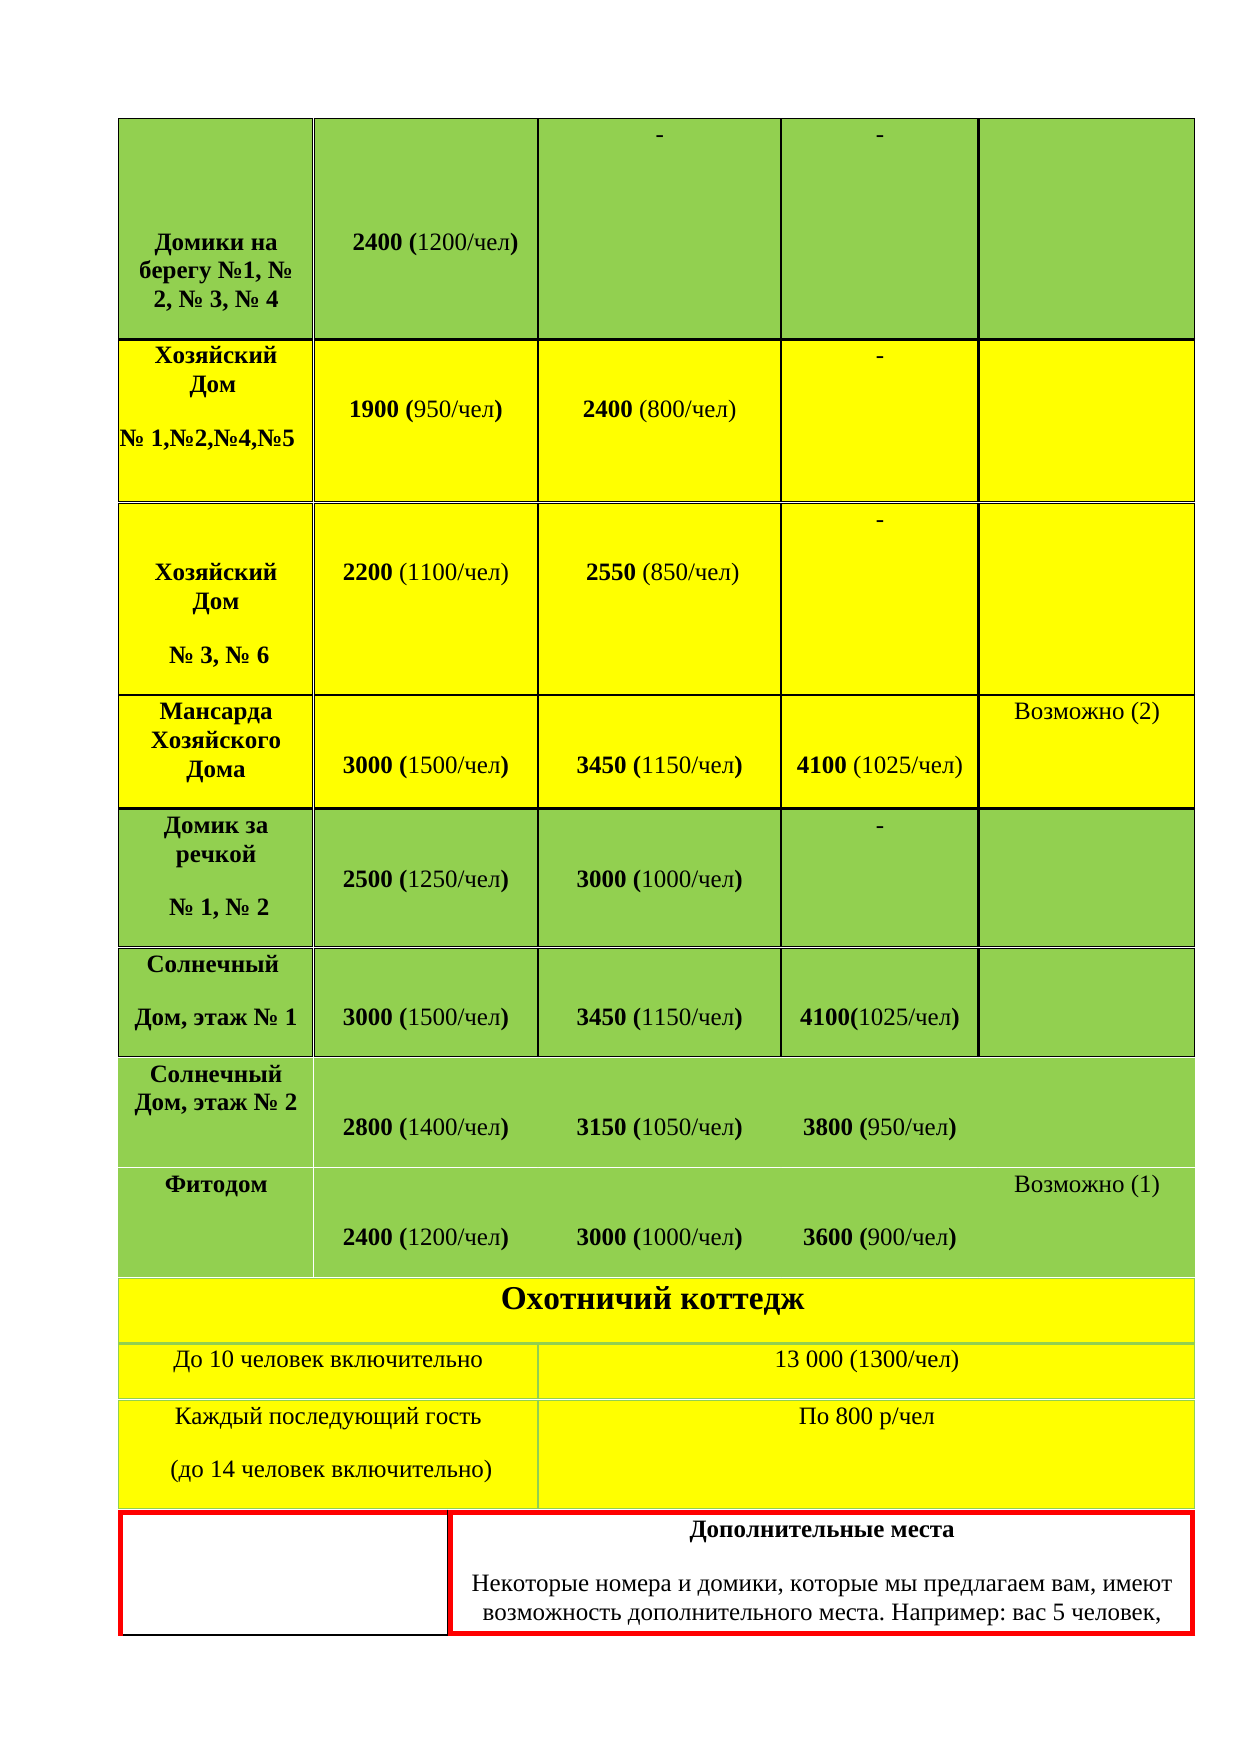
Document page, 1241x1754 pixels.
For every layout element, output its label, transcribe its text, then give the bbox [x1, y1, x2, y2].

table_cell 13 000 (1300/чел) [539, 1345, 1194, 1398]
table_cell Фитодом [119, 1169, 312, 1276]
table_cell - [539, 119, 780, 338]
table_cell 2500 (1250/чел) [315, 810, 537, 946]
table_cell Охотничий коттедж [119, 1279, 1194, 1342]
table_cell [123, 1515, 447, 1634]
table_cell 3000 (1500/чел) [315, 696, 537, 807]
table_cell Домик за речкой № 1, № 2 [119, 810, 312, 946]
table_cell Мансарда Хозяйского Дома [119, 696, 312, 807]
table_cell - [782, 341, 977, 501]
table_cell [980, 810, 1194, 946]
table_cell Хозяйский Дом № 1,№2,№4,№5 [119, 341, 312, 501]
table_cell 3000 (1500/чел) [315, 949, 537, 1056]
table_cell 3800 (950/чел) [782, 1059, 977, 1166]
table_cell 2550 (850/чел) [539, 504, 780, 694]
table_cell 3150 (1050/чел) [539, 1059, 780, 1166]
table_cell 2400 (800/чел) [539, 341, 780, 501]
table_cell До 10 человек включительно [119, 1345, 537, 1398]
table_cell 4100(1025/чел) [782, 949, 977, 1056]
table_cell 2400 (1200/чел) [315, 119, 537, 338]
table_cell [980, 949, 1194, 1056]
table_cell 2400 (1200/чел) [315, 1169, 537, 1276]
table_cell 2800 (1400/чел) [315, 1059, 537, 1166]
table_cell Дополнительные места Некоторые номера и домики, которые мы предлагаем вам, имеют возможность дополнительного места. Например: вас 5 человек, [453, 1515, 1190, 1631]
table_cell 3450 (1150/чел) [539, 696, 780, 807]
table_cell Домики на берегу №1, № 2, № 3, № 4 [119, 119, 312, 338]
table_cell Каждый последующий гость (до 14 человек включительно) [119, 1401, 537, 1508]
table_cell [980, 119, 1194, 338]
table_cell Солнечный Дом, этаж № 1 [119, 949, 312, 1056]
table_cell Возможно (2) [980, 696, 1194, 807]
table_cell 4100 (1025/чел) [782, 696, 977, 807]
table_cell 3450 (1150/чел) [539, 949, 780, 1056]
table_cell - [782, 504, 977, 694]
table_cell 3000 (1000/чел) [539, 810, 780, 946]
table_cell 2200 (1100/чел) [315, 504, 537, 694]
table_cell Хозяйский Дом № 3, № 6 [119, 504, 312, 694]
table_cell [980, 341, 1194, 501]
table_cell 3600 (900/чел) [782, 1169, 977, 1276]
table_cell Солнечный Дом, этаж № 2 [119, 1059, 312, 1166]
table_cell Возможно (1) [980, 1169, 1194, 1276]
table_cell - [782, 119, 977, 338]
table_cell - [782, 810, 977, 946]
table_cell 1900 (950/чел) [315, 341, 537, 501]
table_cell [980, 1059, 1194, 1166]
table_cell 3000 (1000/чел) [539, 1169, 780, 1276]
table_cell [980, 504, 1194, 694]
table_cell По 800 р/чел [539, 1401, 1194, 1508]
